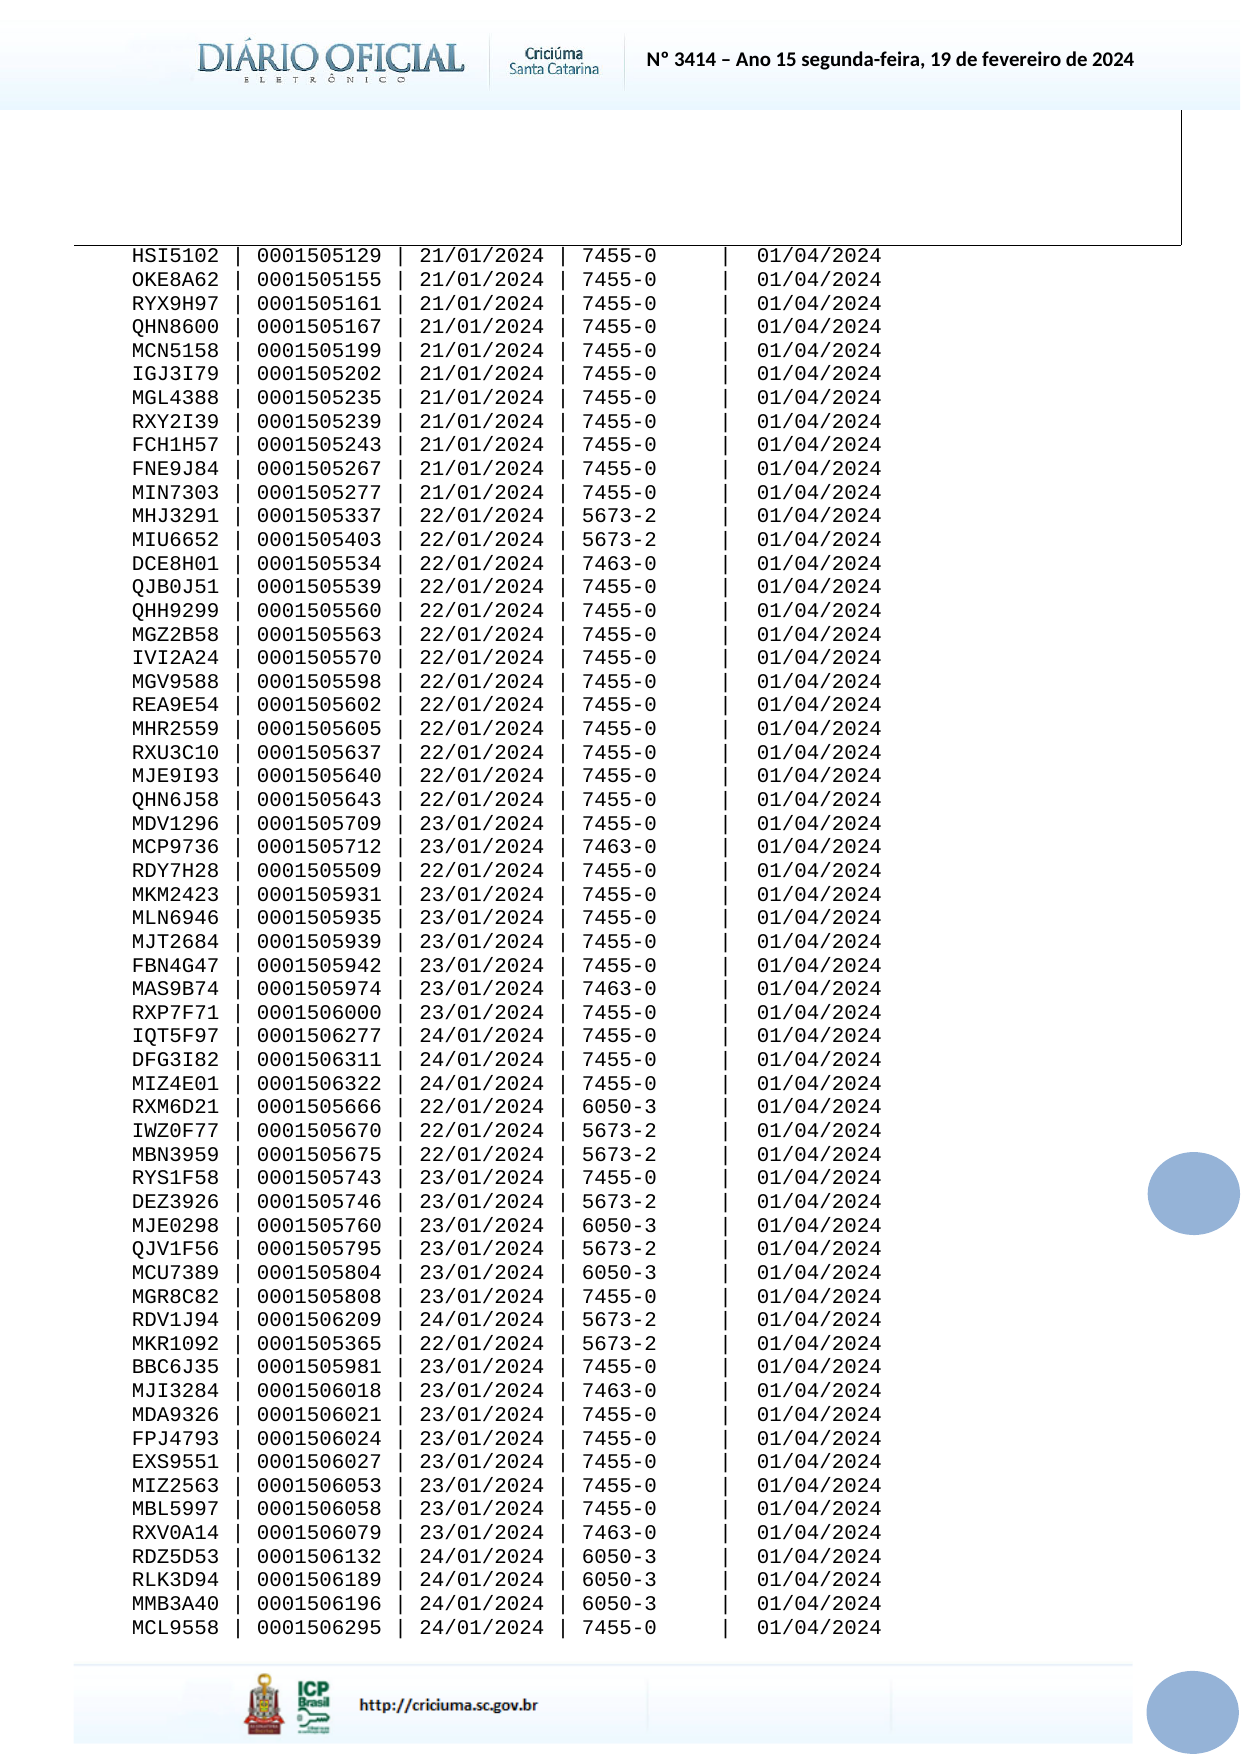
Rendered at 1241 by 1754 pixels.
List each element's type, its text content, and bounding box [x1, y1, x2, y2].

text QJV1F56 | 0001505795 | 23/01/2024 | 5673-2 | 01/04/2024 [44, 1238, 1181, 1262]
text MKM2423 | 0001505931 | 23/01/2024 | 7455-0 | 01/04/2024 [44, 884, 1181, 907]
text MGV9588 | 0001505598 | 22/01/2024 | 7455-0 | 01/04/2024 [44, 671, 1181, 694]
text RXP7F71 | 0001506000 | 23/01/2024 | 7455-0 | 01/04/2024 [44, 1002, 1181, 1026]
text MHR2559 | 0001505605 | 22/01/2024 | 7455-0 | 01/04/2024 [44, 718, 1181, 742]
text IGJ3I79 | 0001505202 | 21/01/2024 | 7455-0 | 01/04/2024 [44, 363, 1181, 387]
text MHJ3291 | 0001505337 | 22/01/2024 | 5673-2 | 01/04/2024 [44, 505, 1181, 529]
text RXV0A14 | 0001506079 | 23/01/2024 | 7463-0 | 01/04/2024 [44, 1522, 1181, 1546]
text RDV1J94 | 0001506209 | 24/01/2024 | 5673-2 | 01/04/2024 [44, 1309, 1181, 1333]
text IVI2A24 | 0001505570 | 22/01/2024 | 7455-0 | 01/04/2024 [44, 647, 1181, 671]
text DFG3I82 | 0001506311 | 24/01/2024 | 7455-0 | 01/04/2024 [44, 1049, 1181, 1073]
text MJT2684 | 0001505939 | 23/01/2024 | 7455-0 | 01/04/2024 [44, 931, 1181, 954]
text RDY7H28 | 0001505509 | 22/01/2024 | 7455-0 | 01/04/2024 [44, 860, 1181, 884]
text MIU6652 | 0001505403 | 22/01/2024 | 5673-2 | 01/04/2024 [44, 529, 1181, 553]
text MMB3A40 | 0001506196 | 24/01/2024 | 6050-3 | 01/04/2024 [44, 1593, 1181, 1617]
text QHN6J58 | 0001505643 | 22/01/2024 | 7455-0 | 01/04/2024 [44, 789, 1181, 813]
text MKR1092 | 0001505365 | 22/01/2024 | 5673-2 | 01/04/2024 [44, 1333, 1181, 1357]
text MJI3284 | 0001506018 | 23/01/2024 | 7463-0 | 01/04/2024 [44, 1380, 1181, 1404]
text MIZ4E01 | 0001506322 | 24/01/2024 | 7455-0 | 01/04/2024 [44, 1073, 1181, 1096]
text MDV1296 | 0001505709 | 23/01/2024 | 7455-0 | 01/04/2024 [44, 813, 1181, 836]
text MCN5158 | 0001505199 | 21/01/2024 | 7455-0 | 01/04/2024 [44, 340, 1181, 363]
text DEZ3926 | 0001505746 | 23/01/2024 | 5673-2 | 01/04/2024 [44, 1191, 1153, 1215]
text MCL9558 | 0001506295 | 24/01/2024 | 7455-0 | 01/04/2024 [44, 1617, 1181, 1640]
text RYX9H97 | 0001505161 | 21/01/2024 | 7455-0 | 01/04/2024 [44, 292, 1181, 316]
text MGZ2B58 | 0001505563 | 22/01/2024 | 7455-0 | 01/04/2024 [44, 623, 1181, 647]
text MAS9B74 | 0001505974 | 23/01/2024 | 7463-0 | 01/04/2024 [44, 978, 1181, 1002]
text FBN4G47 | 0001505942 | 23/01/2024 | 7455-0 | 01/04/2024 [44, 954, 1181, 978]
text FCH1H57 | 0001505243 | 21/01/2024 | 7455-0 | 01/04/2024 [44, 434, 1181, 458]
text EXS9551 | 0001506027 | 23/01/2024 | 7455-0 | 01/04/2024 [44, 1451, 1181, 1475]
text RYS1F58 | 0001505743 | 23/01/2024 | 7455-0 | 01/04/2024 [44, 1167, 1157, 1191]
text MLN6946 | 0001505935 | 23/01/2024 | 7455-0 | 01/04/2024 [44, 907, 1181, 931]
text QJB0J51 | 0001505539 | 22/01/2024 | 7455-0 | 01/04/2024 [44, 576, 1181, 600]
text RDZ5D53 | 0001506132 | 24/01/2024 | 6050-3 | 01/04/2024 [44, 1546, 1181, 1569]
text RLK3D94 | 0001506189 | 24/01/2024 | 6050-3 | 01/04/2024 [44, 1569, 1181, 1593]
text MDA9326 | 0001506021 | 23/01/2024 | 7455-0 | 01/04/2024 [44, 1404, 1181, 1427]
text FNE9J84 | 0001505267 | 21/01/2024 | 7455-0 | 01/04/2024 [44, 458, 1181, 482]
text IWZ0F77 | 0001505670 | 22/01/2024 | 5673-2 | 01/04/2024 [44, 1120, 1181, 1144]
text MGL4388 | 0001505235 | 21/01/2024 | 7455-0 | 01/04/2024 [44, 387, 1181, 411]
text MIZ2563 | 0001506053 | 23/01/2024 | 7455-0 | 01/04/2024 [44, 1475, 1181, 1498]
text FPJ4793 | 0001506024 | 23/01/2024 | 7455-0 | 01/04/2024 [44, 1427, 1181, 1451]
text REA9E54 | 0001505602 | 22/01/2024 | 7455-0 | 01/04/2024 [44, 694, 1181, 718]
text QHN8600 | 0001505167 | 21/01/2024 | 7455-0 | 01/04/2024 [44, 316, 1181, 340]
text MBL5997 | 0001506058 | 23/01/2024 | 7455-0 | 01/04/2024 [44, 1498, 1181, 1522]
text MCU7389 | 0001505804 | 23/01/2024 | 6050-3 | 01/04/2024 [44, 1262, 1181, 1286]
text HSI5102 | 0001505129 | 21/01/2024 | 7455-0 | 01/04/2024 [44, 245, 1181, 269]
text OKE8A62 | 0001505155 | 21/01/2024 | 7455-0 | 01/04/2024 [44, 269, 1181, 292]
text MBN3959 | 0001505675 | 22/01/2024 | 5673-2 | 01/04/2024 [44, 1144, 1181, 1167]
text IQT5F97 | 0001506277 | 24/01/2024 | 7455-0 | 01/04/2024 [44, 1026, 1181, 1049]
text MGR8C82 | 0001505808 | 23/01/2024 | 7455-0 | 01/04/2024 [44, 1286, 1181, 1309]
text MCP9736 | 0001505712 | 23/01/2024 | 7463-0 | 01/04/2024 [44, 836, 1181, 860]
text RXM6D21 | 0001505666 | 22/01/2024 | 6050-3 | 01/04/2024 [44, 1096, 1181, 1120]
text MJE0298 | 0001505760 | 23/01/2024 | 6050-3 | 01/04/2024 [44, 1215, 1181, 1238]
text RXU3C10 | 0001505637 | 22/01/2024 | 7455-0 | 01/04/2024 [44, 742, 1181, 765]
text QHH9299 | 0001505560 | 22/01/2024 | 7455-0 | 01/04/2024 [44, 600, 1181, 623]
text MIN7303 | 0001505277 | 21/01/2024 | 7455-0 | 01/04/2024 [44, 482, 1181, 505]
text RXY2I39 | 0001505239 | 21/01/2024 | 7455-0 | 01/04/2024 [44, 411, 1181, 434]
text DCE8H01 | 0001505534 | 22/01/2024 | 7463-0 | 01/04/2024 [44, 553, 1181, 576]
text MJE9I93 | 0001505640 | 22/01/2024 | 7455-0 | 01/04/2024 [44, 765, 1181, 789]
text BBC6J35 | 0001505981 | 23/01/2024 | 7455-0 | 01/04/2024 [44, 1357, 1181, 1380]
